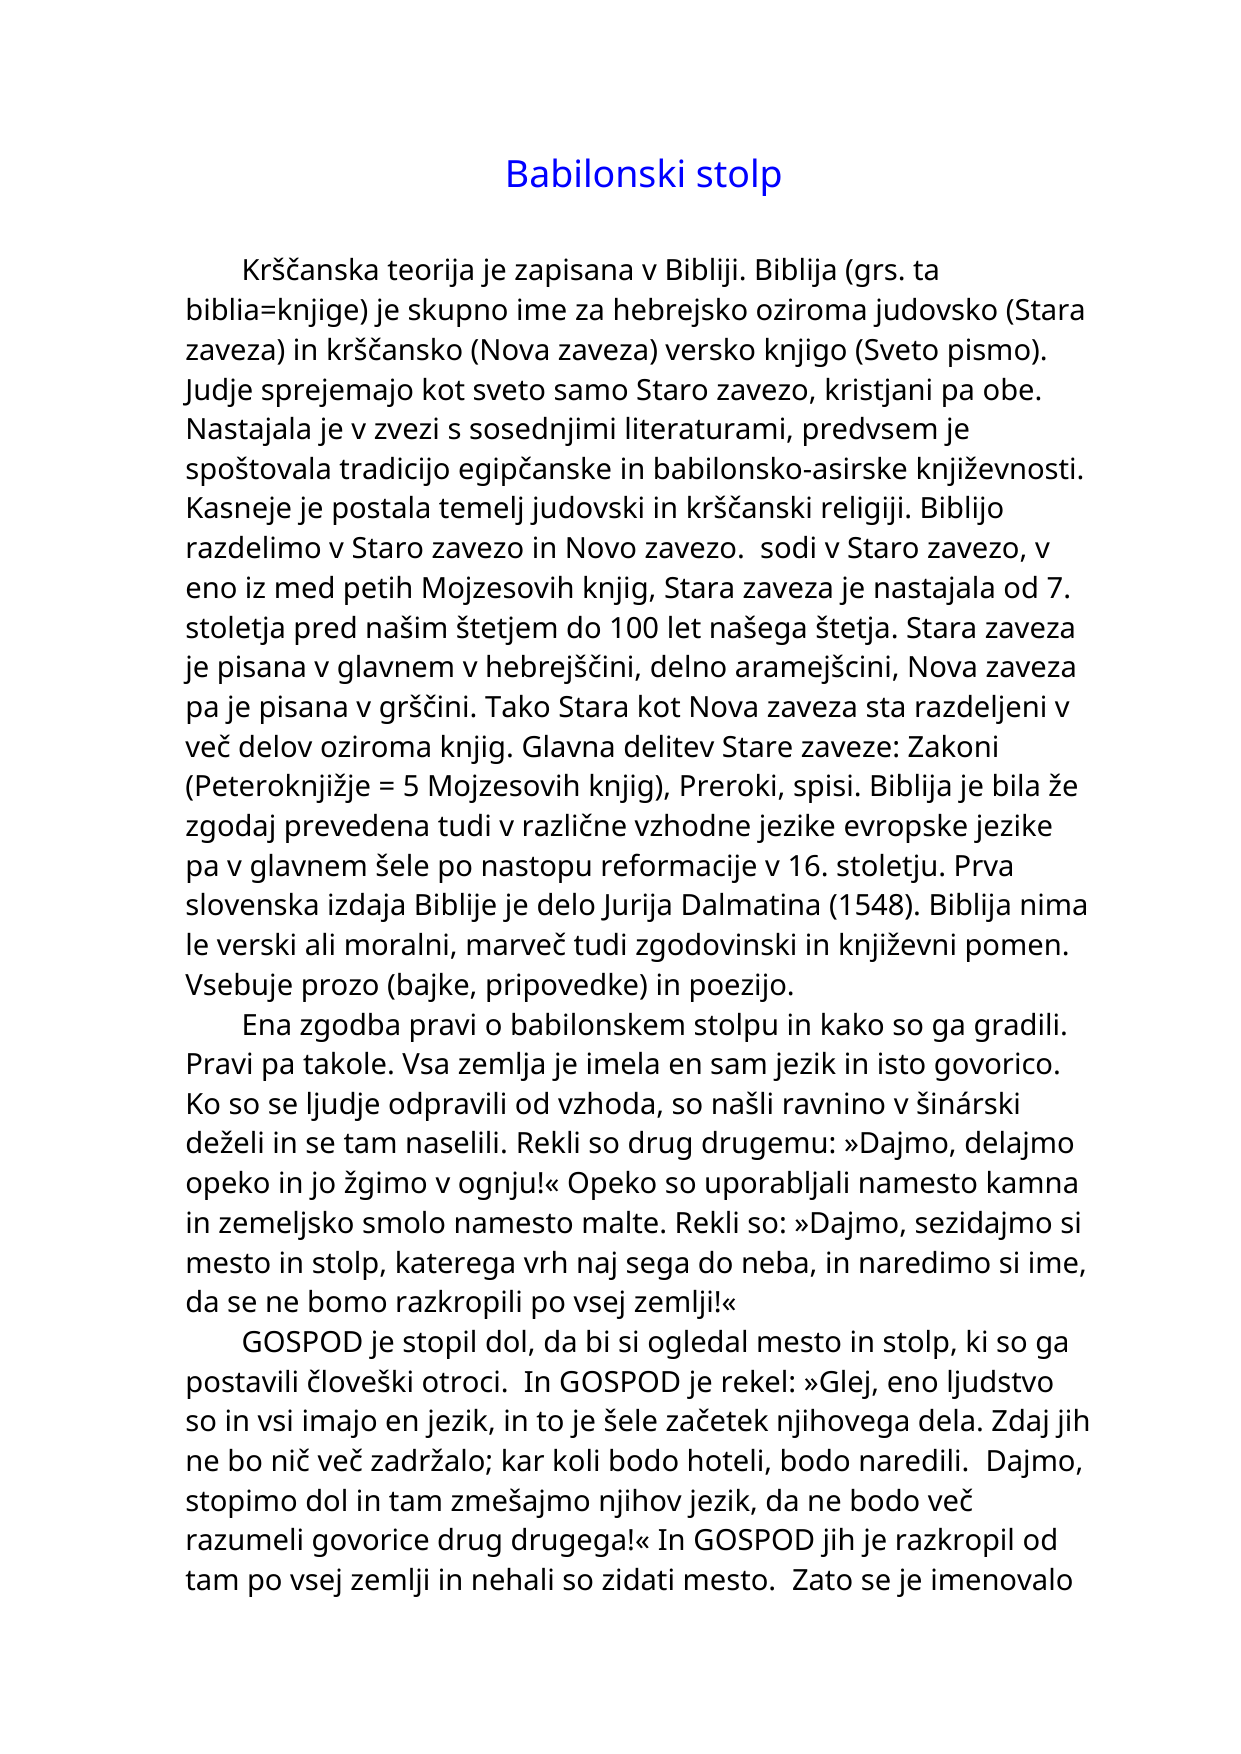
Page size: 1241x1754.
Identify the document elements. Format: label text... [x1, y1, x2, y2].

text Babilonski stolp [185, 148, 1093, 199]
text Krščanska teorija je zapisana v Bibliji. Biblija (grs. ta biblia=knjige) je skupno ime za hebrejsko oziroma judovsko (Stara zaveza) in krščansko (Nova zaveza) versko knjigo (Sveto pismo). Judje sprejemajo kot sveto samo Staro zavezo, kristjani pa obe. Nastajala je v zvezi s sosednjimi literaturami, predvsem je spoštovala tradicijo egipčanske in babilonsko-asirske književnosti. Kasneje je postala temelj judovski in krščanski religiji. Biblijo razdelimo v Staro zavezo in Novo zavezo. sodi v Staro zavezo, v eno iz med petih Mojzesovih knjig, Stara zaveza je nastajala od 7. stoletja pred našim štetjem do 100 let našega štetja. Stara zaveza je pisana v glavnem v hebrejščini, delno aramejšcini, Nova zaveza pa je pisana v grščini. Tako Stara kot Nova zaveza sta razdeljeni v več delov oziroma knjig. Glavna delitev Stare zaveze: Zakoni (Peteroknjižje = 5 Mojzesovih knjig), Preroki, spisi. Biblija je bila že zgodaj prevedena tudi v različne vzhodne jezike evropske jezike pa v glavnem šele po nastopu reformacije v 16. stoletju. Prva slovenska izdaja Biblije je delo Jurija Dalmatina (1548). Biblija nima le verski ali moralni, marveč tudi zgodovinski in književni pomen. Vsebuje prozo (bajke, pripovedke) in poezijo. [185, 250, 1093, 1004]
text Ena zgodba pravi o babilonskem stolpu in kako so ga gradili. Pravi pa takole. Vsa zemlja je imela en sam jezik in isto govorico. Ko so se ljudje odpravili od vzhoda, so našli ravnino v šinárski deželi in se tam naselili. Rekli so drug drugemu: »Dajmo, delajmo opeko in jo žgimo v ognju!« Opeko so uporabljali namesto kamna in zemeljsko smolo namesto malte. Rekli so: »Dajmo, sezidajmo si mesto in stolp, katerega vrh naj sega do neba, in naredimo si ime, da se ne bomo razkropili po vsej zemlji!« [185, 1004, 1093, 1321]
text GOSPOD je stopil dol, da bi si ogledal mesto in stolp, ki so ga postavili človeški otroci. In GOSPOD je rekel: »Glej, eno ljudstvo so in vsi imajo en jezik, in to je šele začetek njihovega dela. Zdaj jih ne bo nič več zadržalo; kar koli bodo hoteli, bodo naredili. Dajmo, stopimo dol in tam zmešajmo njihov jezik, da ne bodo več razumeli govorice drug drugega!« In GOSPOD jih je razkropil od tam po vsej zemlji in nehali so zidati mesto. Zato se je imenovalo [185, 1321, 1093, 1599]
